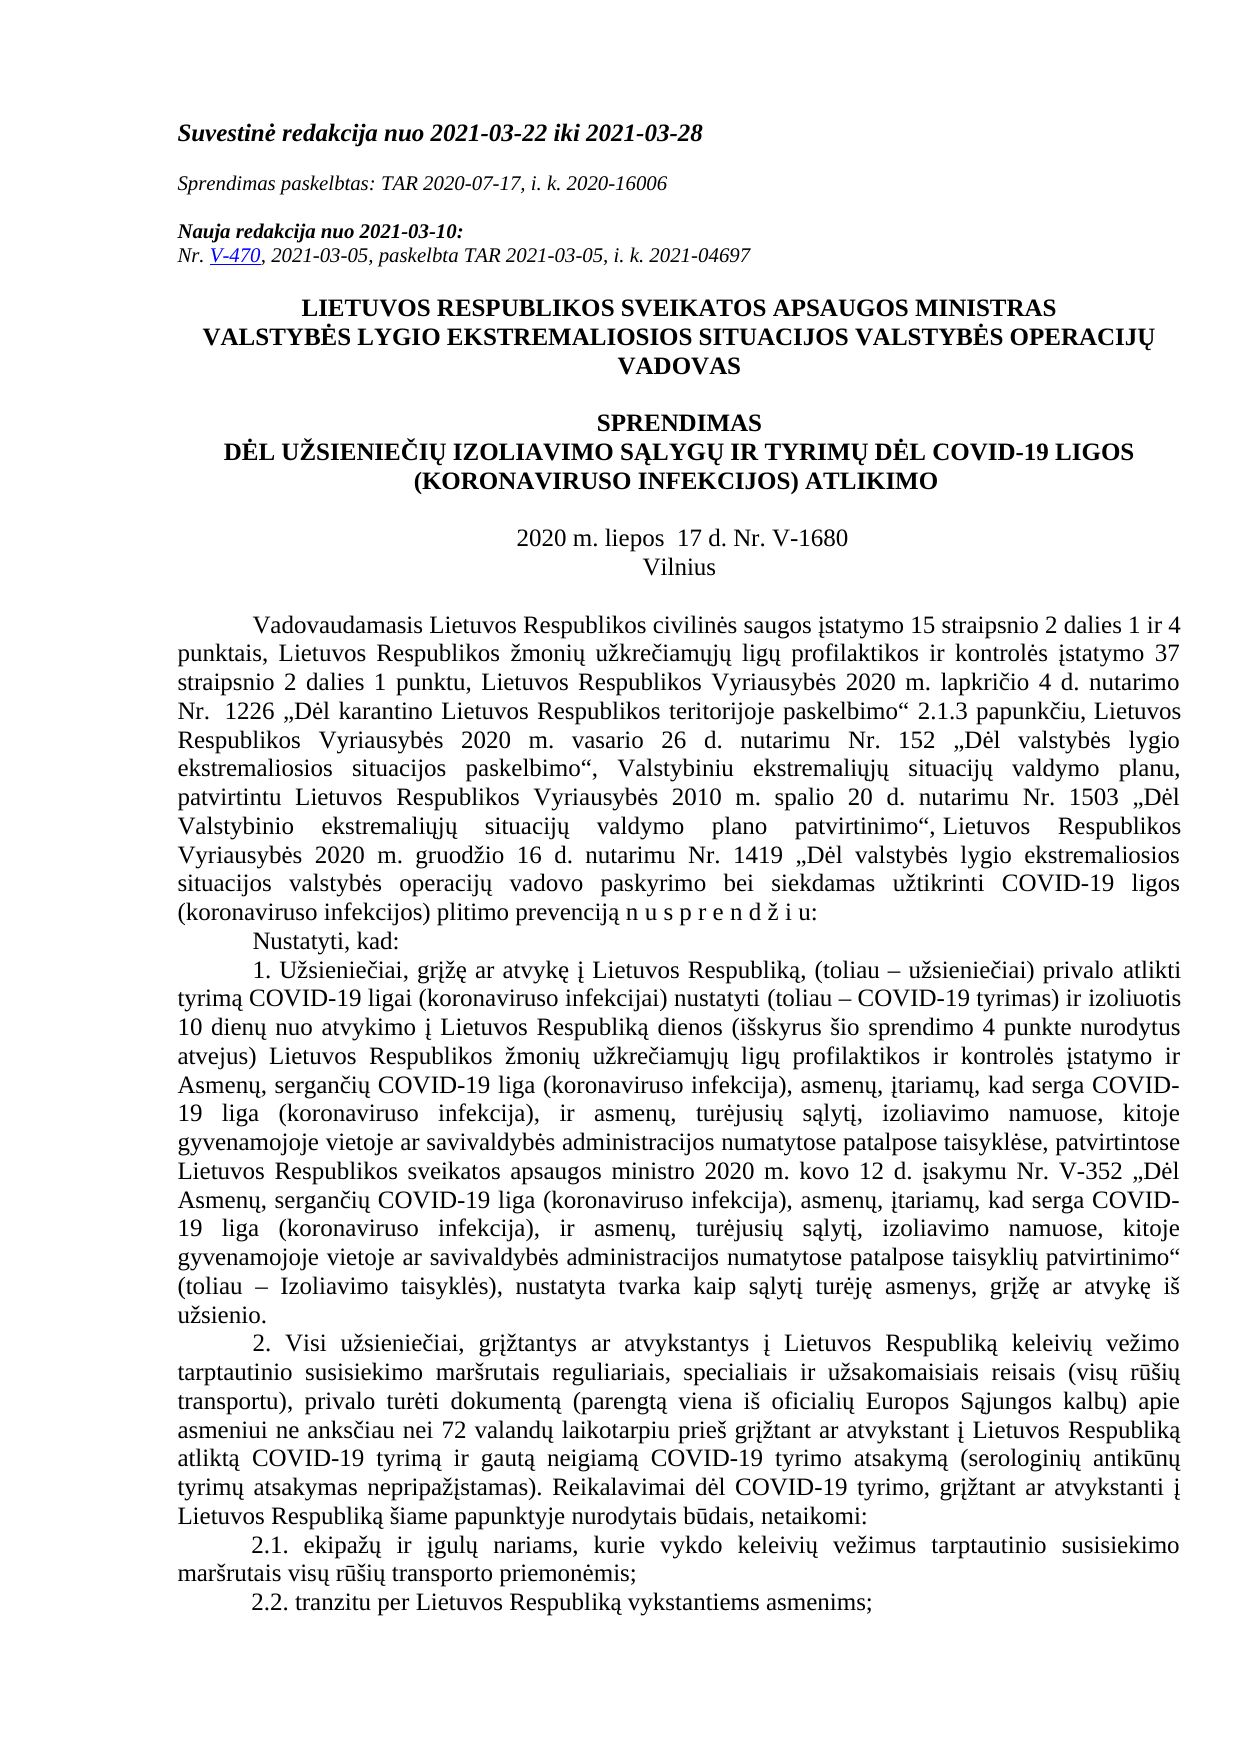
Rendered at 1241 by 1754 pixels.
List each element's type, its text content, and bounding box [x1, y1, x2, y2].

text DĖL užsieniečių izoliavimo SĄLYGŲ ir tyrimų dėl COVID-19 ligos (koronaviruso infekcijos) atlikimo [177, 437, 1181, 495]
text 2.1. ekipažų ir įgulų nariams, kurie vykdo keleivių vežimus tarptautinio susisiekimo maršrutais visų rūšių transporto priemonėmis; [177, 1530, 1181, 1587]
text Nustatyti, kad: [177, 926, 1181, 955]
text SPRENDIMAS [177, 408, 1181, 437]
text VALSTYBĖS LYGIO EKSTREMALIOSIOS SITUACIJOS VALSTYBĖS OPERACIJŲ VADOVAS [177, 322, 1181, 380]
text 1. Užsieniečiai, grįžę ar atvykę į Lietuvos Respubliką, (toliau – užsieniečiai) privalo atlikti tyrimą COVID-19 ligai (koronaviruso infekcijai) nustatyti (toliau – COVID-19 tyrimas) ir izoliuotis 10 dienų nuo atvykimo į Lietuvos Respubliką dienos (išskyrus šio sprendimo 4 punkte nurodytus atvejus) Lietuvos Respublikos žmonių užkrečiamųjų ligų profilaktikos ir kontrolės įstatymo ir Asmenų, sergančių COVID-19 liga (koronaviruso infekcija), asmenų, įtariamų, kad serga COVID-19 liga (koronaviruso infekcija), ir asmenų, turėjusių sąlytį, izoliavimo namuose, kitoje gyvenamojoje vietoje ar savivaldybės administracijos numatytose patalpose taisyklėse, patvirtintose Lietuvos Respublikos sveikatos apsaugos ministro 2020 m. kovo 12 d. įsakymu Nr. V-352 „Dėl Asmenų, sergančių COVID-19 liga (koronaviruso infekcija), asmenų, įtariamų, kad serga COVID-19 liga (koronaviruso infekcija), ir asmenų, turėjusių sąlytį, izoliavimo namuose, kitoje gyvenamojoje vietoje ar savivaldybės administracijos numatytose patalpose taisyklių patvirtinimo“ (toliau – Izoliavimo taisyklės), nustatyta tvarka kaip sąlytį turėję asmenys, grįžę ar atvykę iš užsienio. [177, 955, 1181, 1328]
text 2020 m. liepos 17 d. Nr. V-1680 Vilnius [177, 523, 1181, 581]
text Nauja redakcija nuo 2021-03-10: [177, 219, 1181, 243]
text 2. Visi užsieniečiai, grįžtantys ar atvykstantys į Lietuvos Respubliką keleivių vežimo tarptautinio susisiekimo maršrutais reguliariais, specialiais ir užsakomaisiais reisais (visų rūšių transportu), privalo turėti dokumentą (parengtą viena iš oficialių Europos Sąjungos kalbų) apie asmeniui ne anksčiau nei 72 valandų laikotarpiu prieš grįžtant ar atvykstant į Lietuvos Respubliką atliktą COVID-19 tyrimą ir gautą neigiamą COVID-19 tyrimo atsakymą (serologinių antikūnų tyrimų atsakymas nepripažįstamas). Reikalavimai dėl COVID-19 tyrimo, grįžtant ar atvykstanti į Lietuvos Respubliką šiame papunktyje nurodytais būdais, netaikomi: [177, 1328, 1181, 1530]
text Vadovaudamasis Lietuvos Respublikos civilinės saugos įstatymo 15 straipsnio 2 dalies 1 ir 4 punktais, Lietuvos Respublikos žmonių užkrečiamųjų ligų profilaktikos ir kontrolės įstatymo 37 straipsnio 2 dalies 1 punktu, Lietuvos Respublikos Vyriausybės 2020 m. lapkričio 4 d. nutarimo Nr. 1226 „Dėl karantino Lietuvos Respublikos teritorijoje paskelbimo“ 2.1.3 papunkčiu, Lietuvos Respublikos Vyriausybės 2020 m. vasario 26 d. nutarimu Nr. 152 „Dėl valstybės lygio ekstremaliosios situacijos paskelbimo“, Valstybiniu ekstremaliųjų situacijų valdymo planu, patvirtintu Lietuvos Respublikos Vyriausybės 2010 m. spalio 20 d. nutarimu Nr. 1503 „Dėl Valstybinio ekstremaliųjų situacijų valdymo plano patvirtinimo“, Lietuvos Respublikos Vyriausybės 2020 m. gruodžio 16 d. nutarimu Nr. 1419 „Dėl valstybės lygio ekstremaliosios situacijos valstybės operacijų vadovo paskyrimo bei siekdamas užtikrinti COVID-19 ligos (koronaviruso infekcijos) plitimo prevenciją n u s p r e n d ž i u: [177, 610, 1181, 926]
text 2.2. tranzitu per Lietuvos Respubliką vykstantiems asmenims; [177, 1587, 1181, 1616]
text LIETUVOS RESPUBLIKOS SVEIKATOS APSAUGOS MINISTRAS [177, 293, 1181, 322]
text Sprendimas paskelbtas: TAR 2020-07-17, i. k. 2020-16006 [177, 171, 1181, 195]
text Suvestinė redakcija nuo 2021-03-22 iki 2021-03-28 [177, 118, 1181, 147]
text Nr. V-470, 2021-03-05, paskelbta TAR 2021-03-05, i. k. 2021-04697 [177, 243, 1181, 267]
